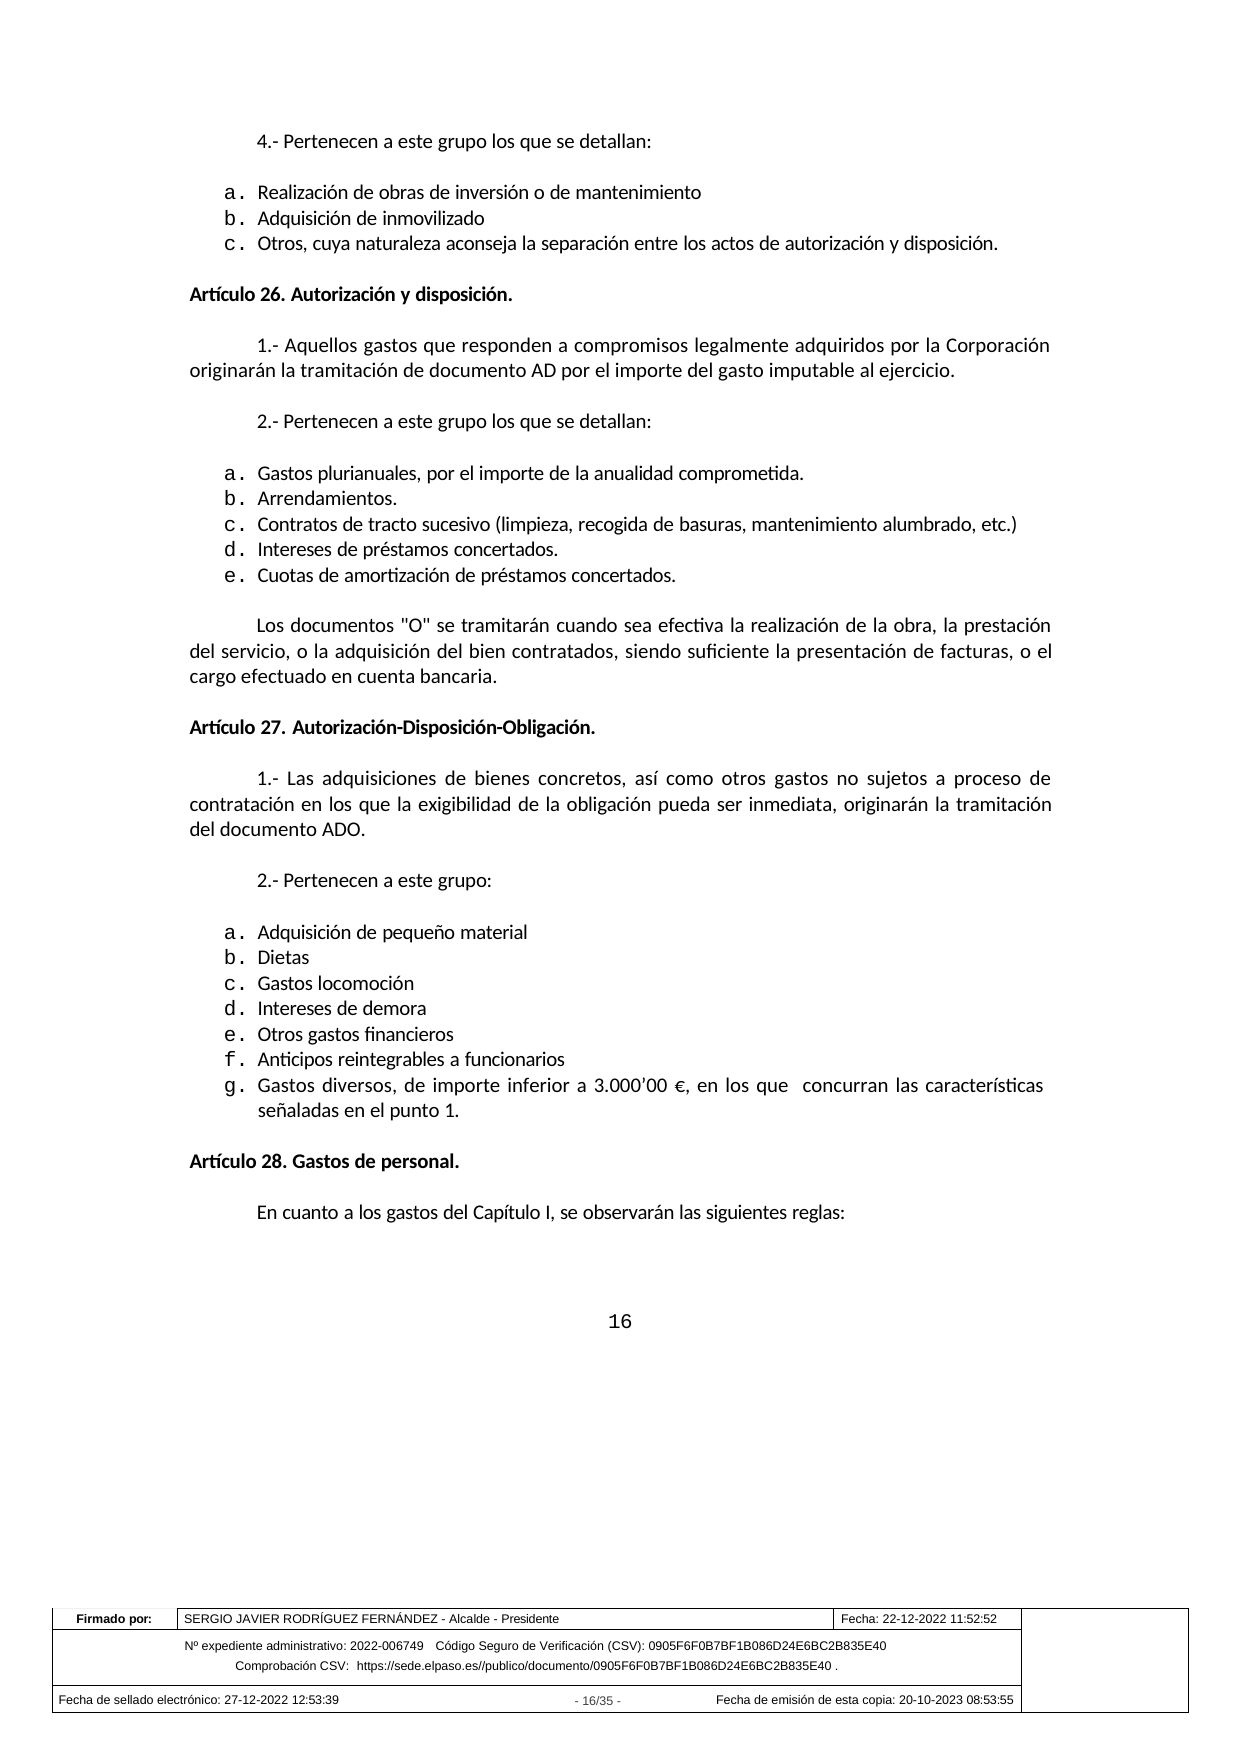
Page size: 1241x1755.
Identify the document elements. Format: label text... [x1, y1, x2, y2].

text 2.- Pertenecen a este grupo los que se detallan: [257, 408, 1201, 434]
text En cuanto a los gastos del Capítulo I, se observarán las siguientes reglas: [257, 1199, 1201, 1224]
list Adquisición de pequeño material [223, 918, 1201, 944]
text Los documentos "O" se tramitarán cuando sea efectiva la realización de la obra, la prestación del servicio, o la adquisición del bien contratados, siendo suficiente la presentación de facturas, o el cargo efectuado en cuenta bancaria. [189, 613, 1052, 689]
subtitle Artículo 27. Autorización-Disposición-Obligación. [189, 714, 1201, 740]
list Gastos locomoción [223, 970, 1201, 995]
list Realización de obras de inversión o de mantenimiento [223, 179, 1201, 204]
list Contratos de tracto sucesivo (limpieza, recogida de basuras, mantenimiento alumbrado, etc.) [223, 511, 1201, 536]
text 1.- Aquellos gastos que responden a compromisos legalmente adquiridos por la Corporación originarán la tramitación de documento AD por el importe del gasto imputable al ejercicio. [189, 332, 1052, 383]
list Gastos diversos, de importe inferior a 3.000’00 €, en los que concurran las características [223, 1072, 1201, 1097]
text 16 [94, 1311, 1146, 1334]
list Otros gastos financieros [223, 1021, 1201, 1046]
list Cuotas de amortización de préstamos concertados. [223, 562, 1201, 588]
subtitle Artículo 28. Gastos de personal. [189, 1148, 1201, 1174]
list Dietas [223, 944, 1201, 970]
list Adquisición de inmovilizado [223, 204, 1201, 230]
text señaladas en el punto 1. [258, 1097, 1201, 1123]
list Intereses de demora [223, 995, 1201, 1021]
list Gastos plurianuales, por el importe de la anualidad comprometida. [223, 459, 1201, 485]
list Intereses de préstamos concertados. [223, 536, 1201, 562]
subtitle Artículo 26. Autorización y disposición. [189, 281, 1201, 306]
text 4.- Pertenecen a este grupo los que se detallan: [257, 128, 1201, 153]
list Otros, cuya naturaleza aconseja la separación entre los actos de autorización y disposición. [223, 230, 1201, 256]
text 1.- Las adquisiciones de bienes concretos, así como otros gastos no sujetos a proceso de contratación en los que la exigibilidad de la obligación pueda ser inmediata, originarán la tramitación del documento ADO. [189, 766, 1052, 842]
text 2.- Pertenecen a este grupo: [257, 868, 1201, 893]
list Anticipos reintegrables a funcionarios [223, 1046, 1201, 1072]
list Arrendamientos. [223, 485, 1201, 511]
